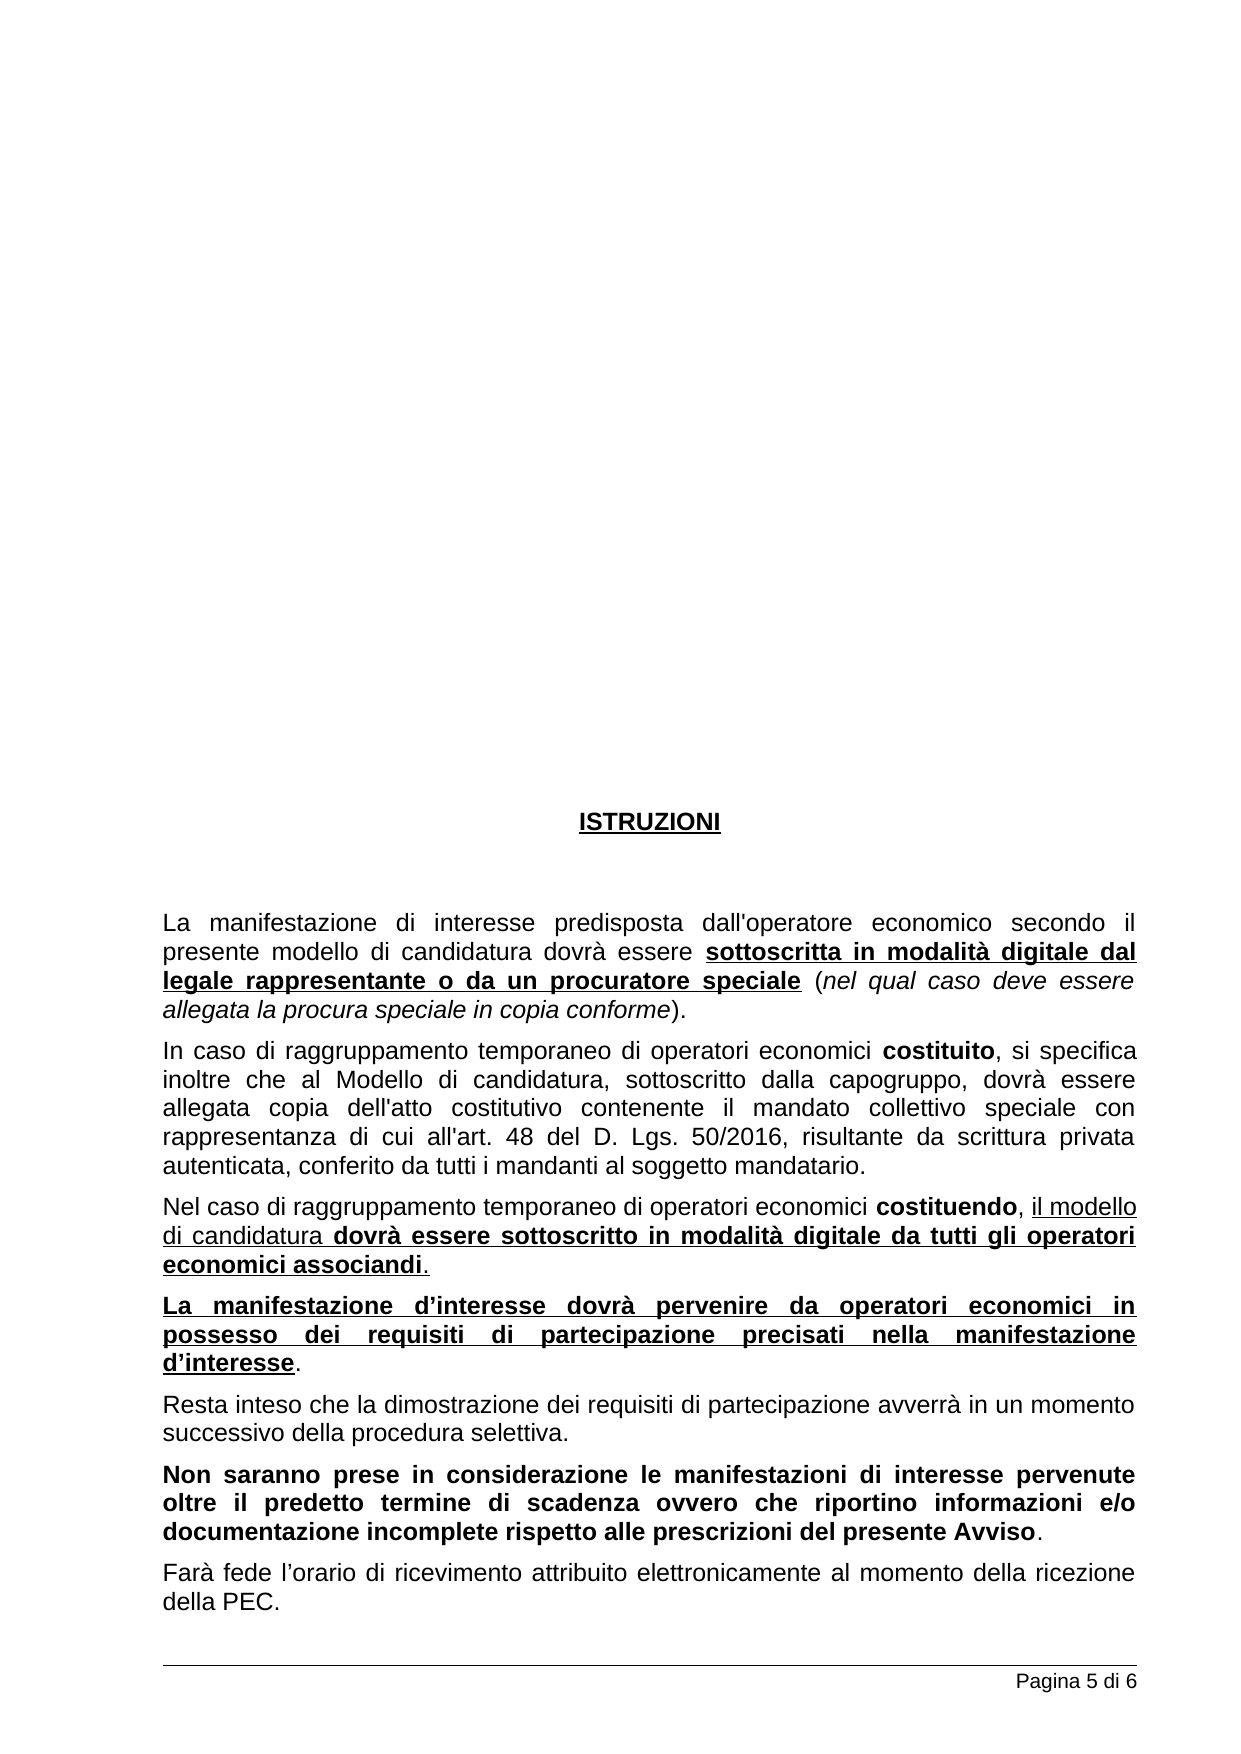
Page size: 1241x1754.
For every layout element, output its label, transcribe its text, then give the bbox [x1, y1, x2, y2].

text La manifestazione d’interesse dovrà pervenire da operatori economici in [162, 1291, 1137, 1316]
text ISTRUZIONI [162, 804, 1137, 837]
text possesso dei requisiti di partecipazione precisati nella manifestazione [162, 1317, 1137, 1345]
text d’interesse. [162, 1346, 1137, 1377]
text In caso di raggruppamento temporaneo di operatori economici costituito, si specifica inoltre che al Modello di candidatura, sottoscritto dalla capogruppo, dovrà essere allegata copia dell'atto costitutivo contenente il mandato collettivo speciale con rappresentanza di cui all'art. 48 del D. Lgs. 50/2016, risultante da scrittura privata autenticata, conferito da tutti i mandanti al soggetto mandatario. [162, 1036, 1137, 1179]
text La manifestazione di interesse predisposta dall'operatore economico secondo il presente modello di candidatura dovrà essere sottoscritta in modalità digitale dal legale rappresentante o da un procuratore speciale (nel qual caso deve essere allegata la procura speciale in copia conforme). [162, 908, 1137, 1023]
text Resta inteso che la dimostrazione dei requisiti di partecipazione avverrà in un momento successivo della procedura selettiva. [162, 1389, 1137, 1447]
text Nel caso di raggruppamento temporaneo di operatori economici costituendo, il modello di candidatura dovrà essere sottoscritto in modalità digitale da tutti gli operatori economici associandi. [162, 1192, 1137, 1278]
text Farà fede l’orario di ricevimento attribuito elettronicamente al momento della ricezione della PEC. [162, 1558, 1137, 1616]
text Non saranno prese in considerazione le manifestazioni di interesse pervenute oltre il predetto termine di scadenza ovvero che riportino informazioni e/o documentazione incomplete rispetto alle prescrizioni del presente Avviso. [162, 1459, 1137, 1546]
